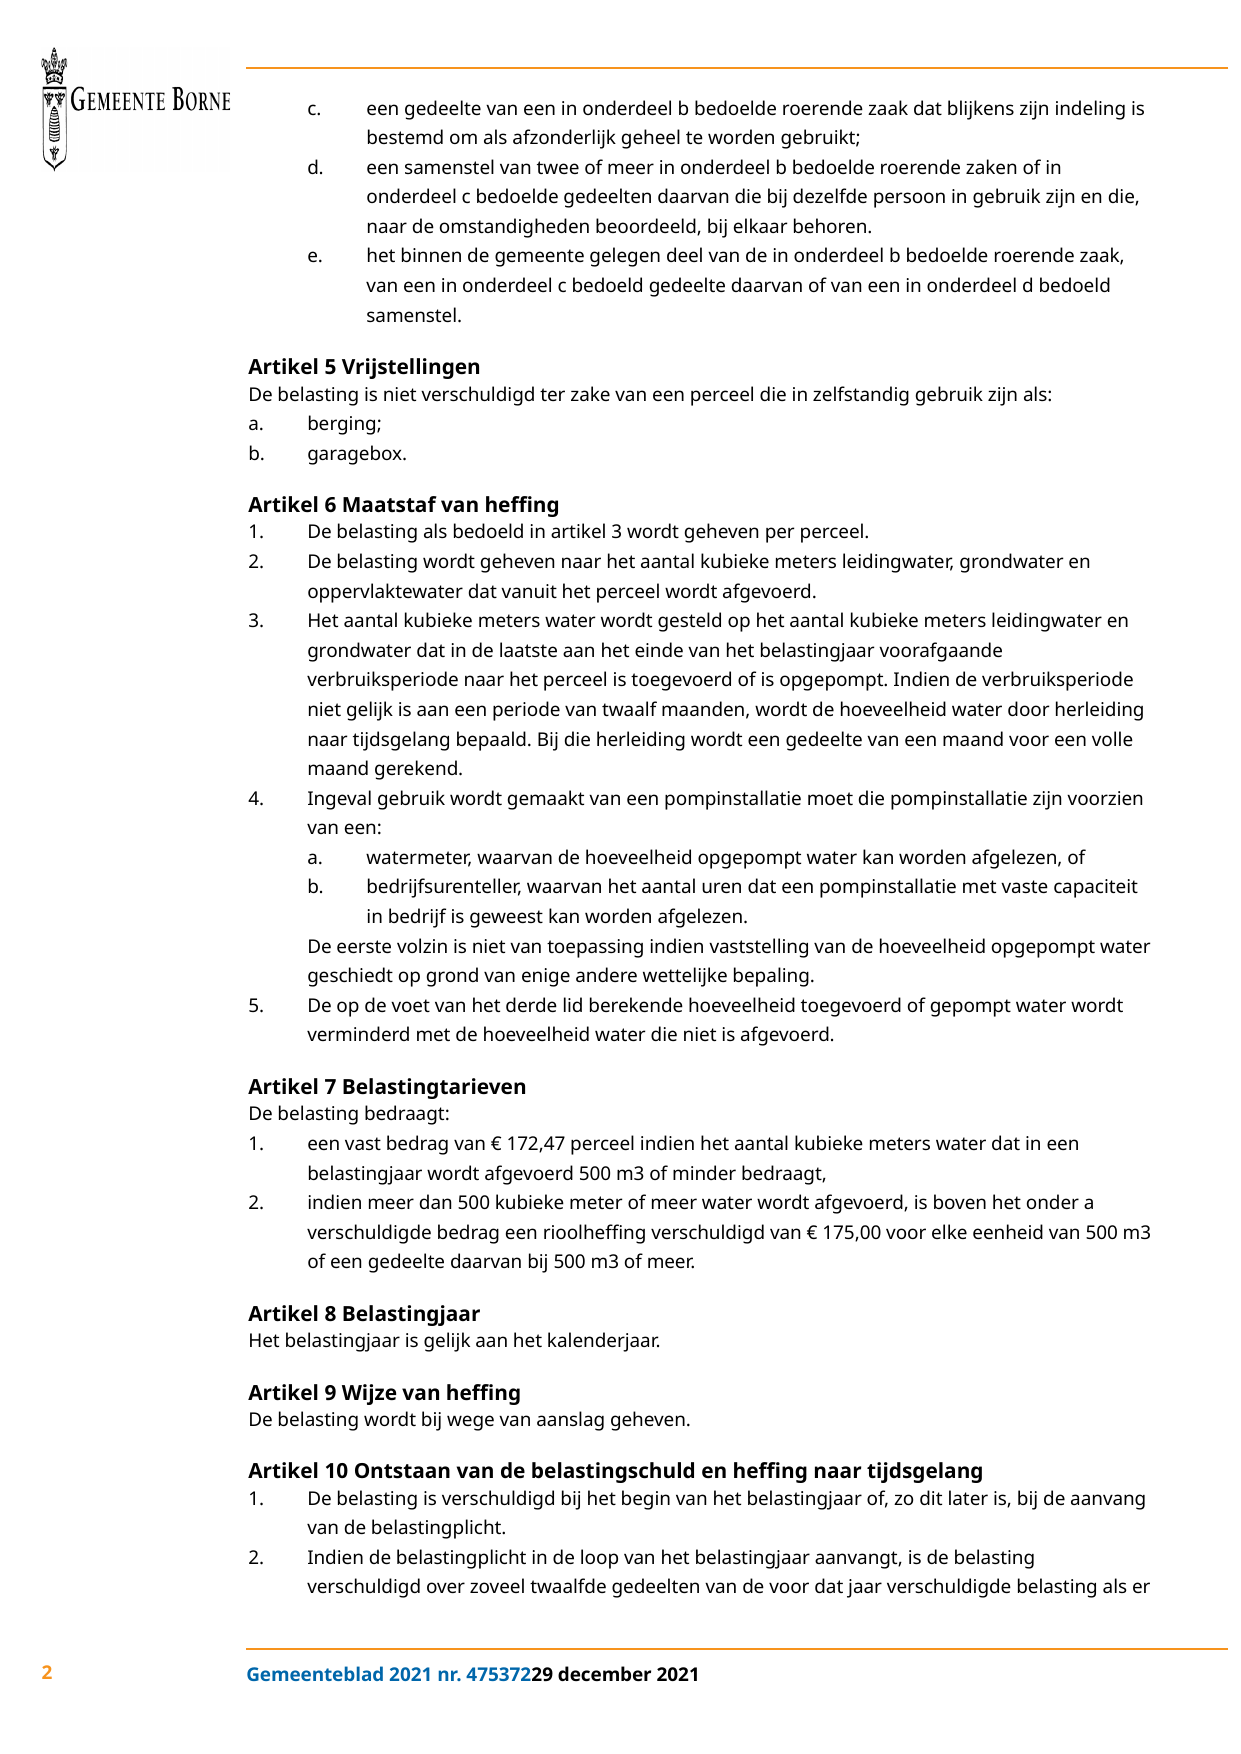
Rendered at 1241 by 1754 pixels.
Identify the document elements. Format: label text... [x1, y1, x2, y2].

text Artikel 6 Maatstaf van heffing [248, 490, 1152, 519]
list Het aantal kubieke meters water wordt gesteld op het aantal kubieke meters leidingwater en grondwater dat in de laatste aan het einde van het belastingjaar voorafgaande verbruiksperiode naar het perceel is toegevoerd of is opgepompt. Indien de verbruiksperiode niet gelijk is aan een periode van twaalf maanden, wordt de hoeveelheid water door herleiding naar tijdsgelang bepaald. Bij die herleiding wordt een gedeelte van een maand voor een volle maand gerekend. [248, 607, 1152, 781]
text Artikel 10 Ontstaan van de belastingschuld en heffing naar tijdsgelang [248, 1457, 1152, 1485]
list indien meer dan 500 kubieke meter of meer water wordt afgevoerd, is boven het onder a verschuldigde bedrag een rioolheffing verschuldigd van € 175,00 voor elke eenheid van 500 m3 of een gedeelte daarvan bij 500 m3 of meer. [248, 1189, 1152, 1274]
list een vast bedrag van € 172,47 perceel indien het aantal kubieke meters water dat in een belastingjaar wordt afgevoerd 500 m3 of minder bedraagt, [248, 1130, 1152, 1185]
list De eerste volzin is niet van toepassing indien vaststelling van de hoeveelheid opgepompt water geschiedt op grond van enige andere wettelijke bepaling. [248, 933, 1152, 988]
list Indien de belastingplicht in de loop van het belastingjaar aanvangt, is de belasting verschuldigd over zoveel twaalfde gedeelten van de voor dat jaar verschuldigde belasting als er [248, 1544, 1152, 1599]
list Ingeval gebruik wordt gemaakt van een pompinstallatie moet die pompinstallatie zijn voorzien van een: [248, 785, 1152, 840]
text De belasting is niet verschuldigd ter zake van een perceel die in zelfstandig gebruik zijn als: [248, 381, 1152, 406]
text Artikel 5 Vrijstellingen [248, 352, 1152, 381]
text Artikel 9 Wijze van heffing [248, 1378, 1152, 1406]
text Artikel 8 Belastingjaar [248, 1299, 1152, 1327]
list De belasting als bedoeld in artikel 3 wordt geheven per perceel. [248, 519, 1152, 544]
list een samenstel van twee of meer in onderdeel b bedoelde roerende zaken of in onderdeel c bedoelde gedeelten daarvan die bij dezelfde persoon in gebruik zijn en die, naar de omstandigheden beoordeeld, bij elkaar behoren. [307, 154, 1152, 239]
list een gedeelte van een in onderdeel b bedoelde roerende zaak dat blijkens zijn indeling is bestemd om als afzonderlijk geheel te worden gebruikt; [307, 95, 1152, 150]
text De belasting wordt bij wege van aanslag geheven. [248, 1406, 1152, 1432]
list De belasting is verschuldigd bij het begin van het belastingjaar of, zo dit later is, bij de aanvang van de belastingplicht. [248, 1485, 1152, 1540]
text De belasting bedraagt: [248, 1101, 1152, 1126]
list De op de voet van het derde lid berekende hoeveelheid toegevoerd of gepompt water wordt verminderd met de hoeveelheid water die niet is afgevoerd. [248, 992, 1152, 1047]
list garagebox. [248, 440, 1152, 466]
text Artikel 7 Belastingtarieven [248, 1072, 1152, 1101]
list De belasting wordt geheven naar het aantal kubieke meters leidingwater, grondwater en oppervlaktewater dat vanuit het perceel wordt afgevoerd. [248, 548, 1152, 604]
list bedrijfsurenteller, waarvan het aantal uren dat een pompinstallatie met vaste capaciteit in bedrijf is geweest kan worden afgelezen. [307, 874, 1152, 929]
list watermeter, waarvan de hoeveelheid opgepompt water kan worden afgelezen, of [307, 844, 1152, 870]
list het binnen de gemeente gelegen deel van de in onderdeel b bedoelde roerende zaak, van een in onderdeel c bedoeld gedeelte daarvan of van een in onderdeel d bedoeld samenstel. [307, 243, 1152, 328]
list berging; [248, 410, 1152, 436]
text Het belastingjaar is gelijk aan het kalenderjaar. [248, 1327, 1152, 1353]
picture [41, 47, 231, 172]
